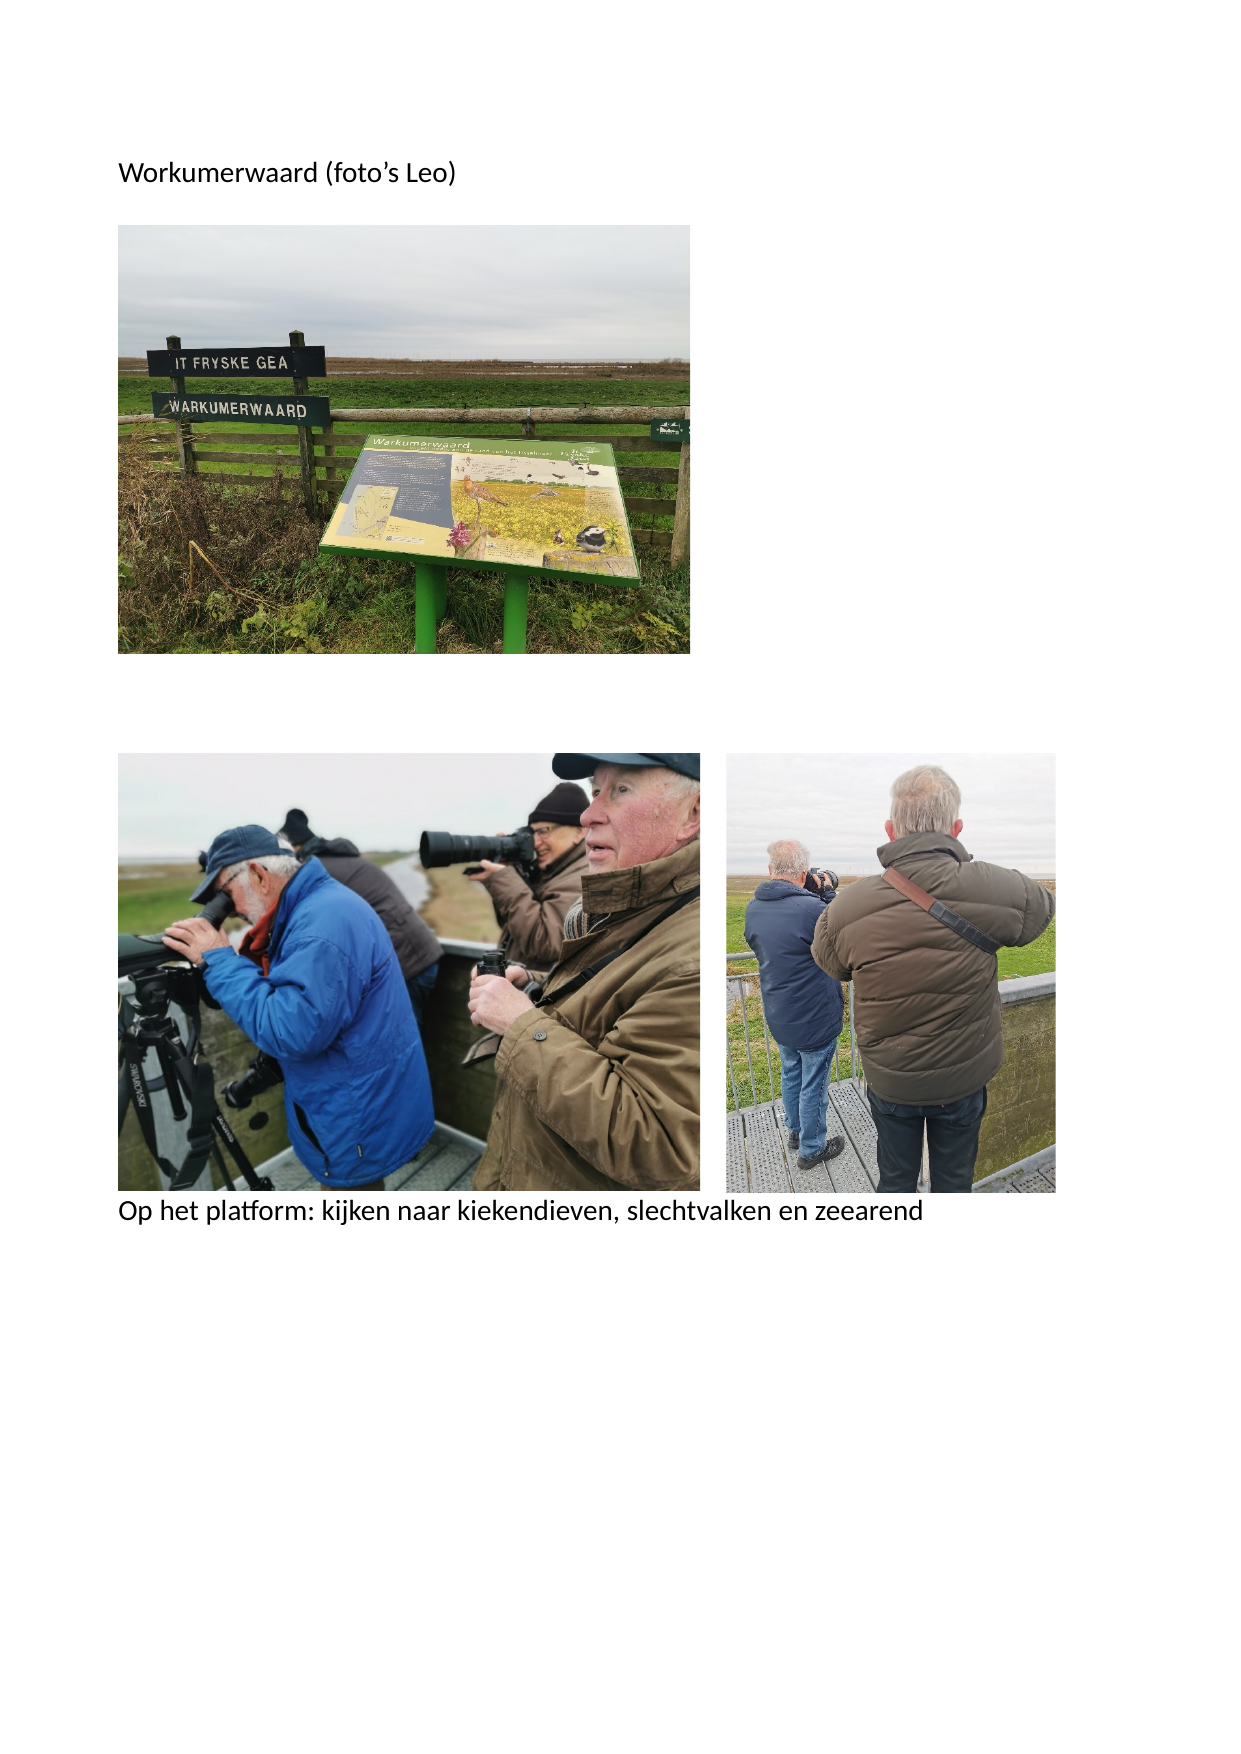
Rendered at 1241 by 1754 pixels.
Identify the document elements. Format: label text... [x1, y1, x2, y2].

text Workumerwaard (foto’s Leo) [118, 154, 1122, 189]
text Op het platform: kijken naar kiekendieven, slechtvalken en zeearend [118, 1192, 1122, 1228]
